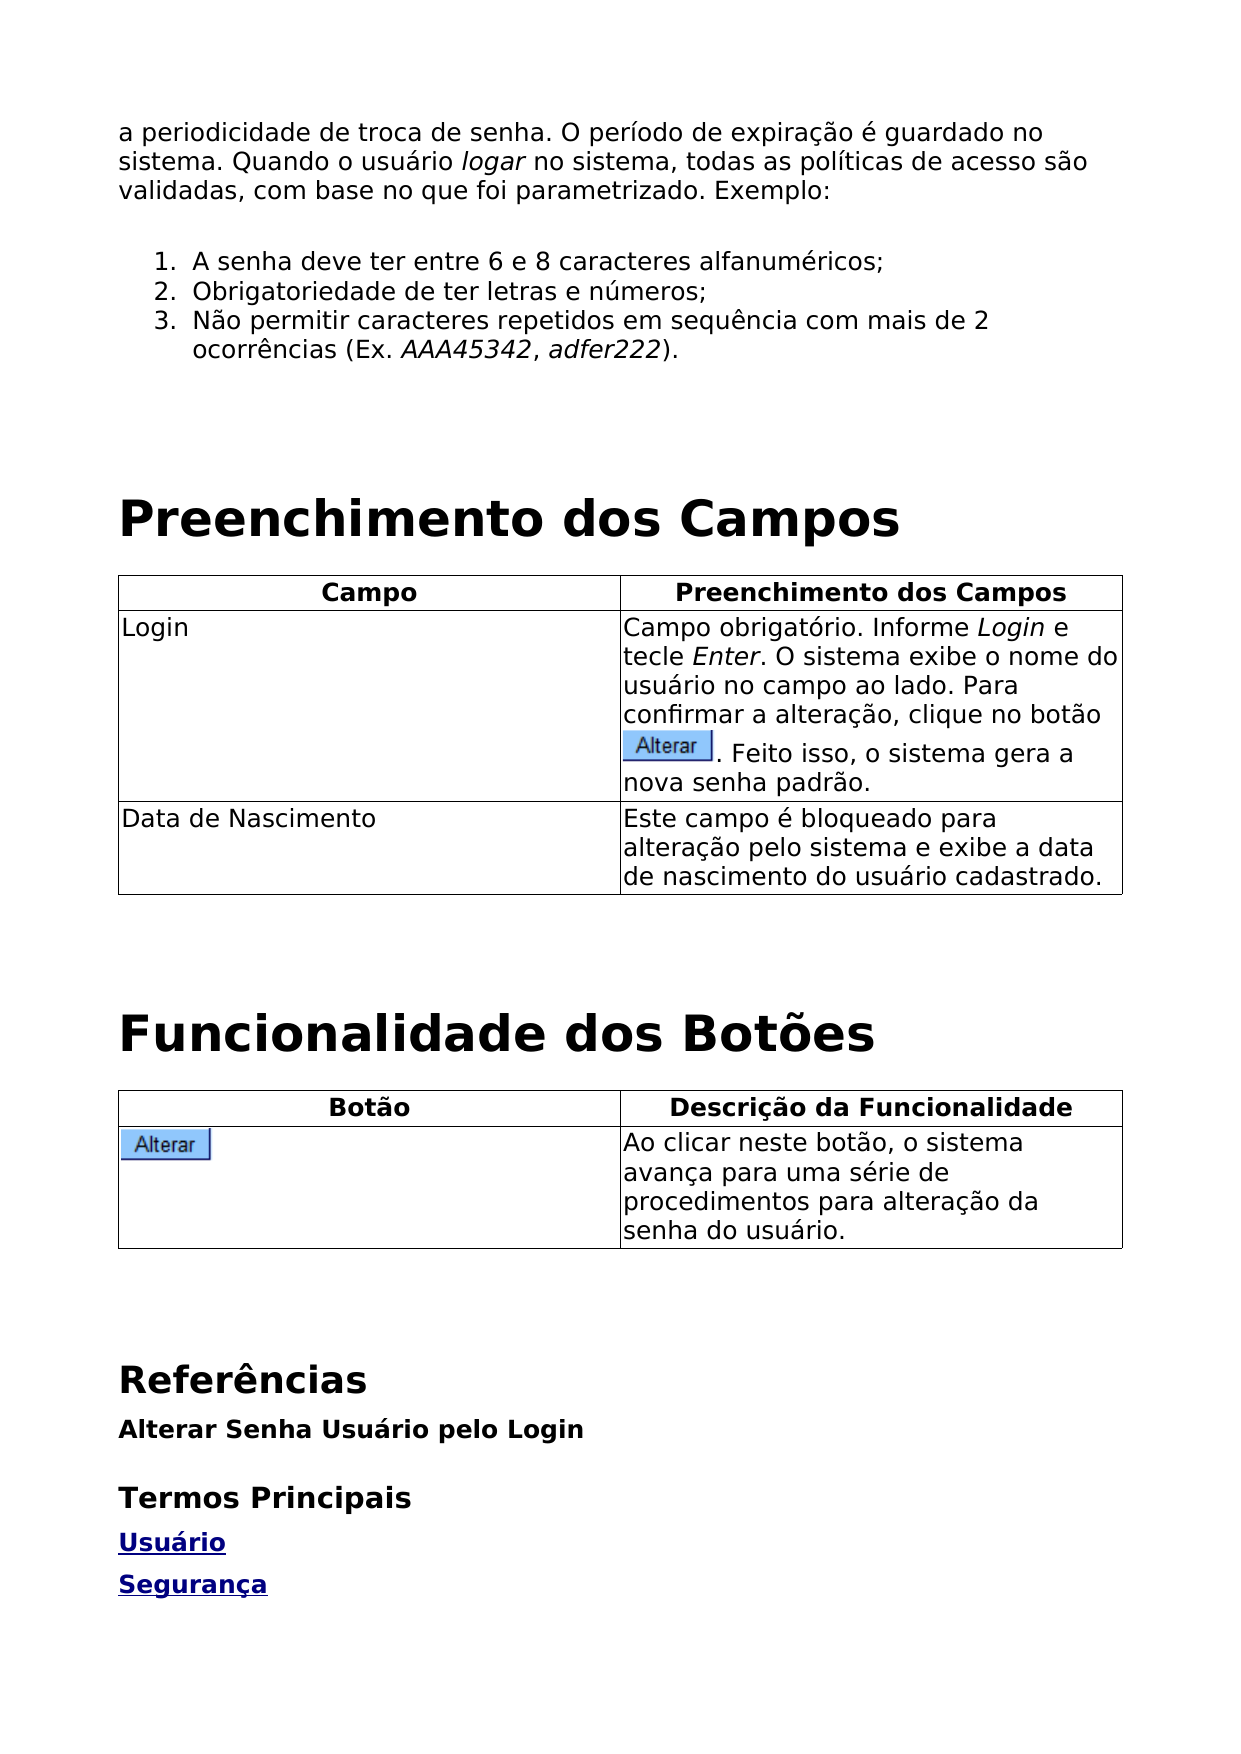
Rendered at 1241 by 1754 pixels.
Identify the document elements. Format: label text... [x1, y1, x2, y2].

table_cell Data de Nascimento [119, 802, 620, 894]
table_cell Login [119, 611, 620, 801]
list Não permitir caracteres repetidos em sequência com mais de 2 ocorrências (Ex. AAA45342, adfer222). [177, 306, 1122, 364]
table_cell Este campo é bloqueado para alteração pelo sistema e exibe a data de nascimento do usuário cadastrado. [621, 802, 1122, 894]
picture [121, 1128, 214, 1162]
list Obrigatoriedade de ter letras e números; [177, 277, 1122, 306]
list A senha deve ter entre 6 e 8 caracteres alfanuméricos; [177, 248, 1122, 277]
table_cell Campo obrigatório. Informe Login e tecle Enter. O sistema exibe o nome do usuário no campo ao lado. Para confirmar a alteração, clique no botão . Feito isso, o sistema gera a nova senha padrão. [621, 611, 1122, 801]
text a periodicidade de troca de senha. O período de expiração é guardado no sistema. Quando o usuário logar no sistema, todas as políticas de acesso são validadas, com base no que foi parametrizado. Exemplo: [118, 118, 1122, 206]
table_cell [119, 1127, 620, 1248]
table_header Botão [119, 1091, 620, 1126]
table_header Descrição da Funcionalidade [621, 1091, 1122, 1126]
picture [622, 730, 715, 763]
table_cell Ao clicar neste botão, o sistema avança para uma série de procedimentos para alteração da senha do usuário. [621, 1127, 1122, 1248]
subtitle Funcionalidade dos Botões [118, 1005, 1122, 1063]
table_header Preenchimento dos Campos [621, 576, 1122, 610]
subtitle Preenchimento dos Campos [118, 489, 1122, 548]
subtitle Referências [118, 1359, 1122, 1402]
text Segurança [118, 1570, 1122, 1628]
subtitle Termos Principais [118, 1482, 1122, 1516]
text Alterar Senha Usuário pelo Login [118, 1415, 1122, 1444]
table_header Campo [119, 576, 620, 610]
text Usuário [118, 1528, 1122, 1557]
